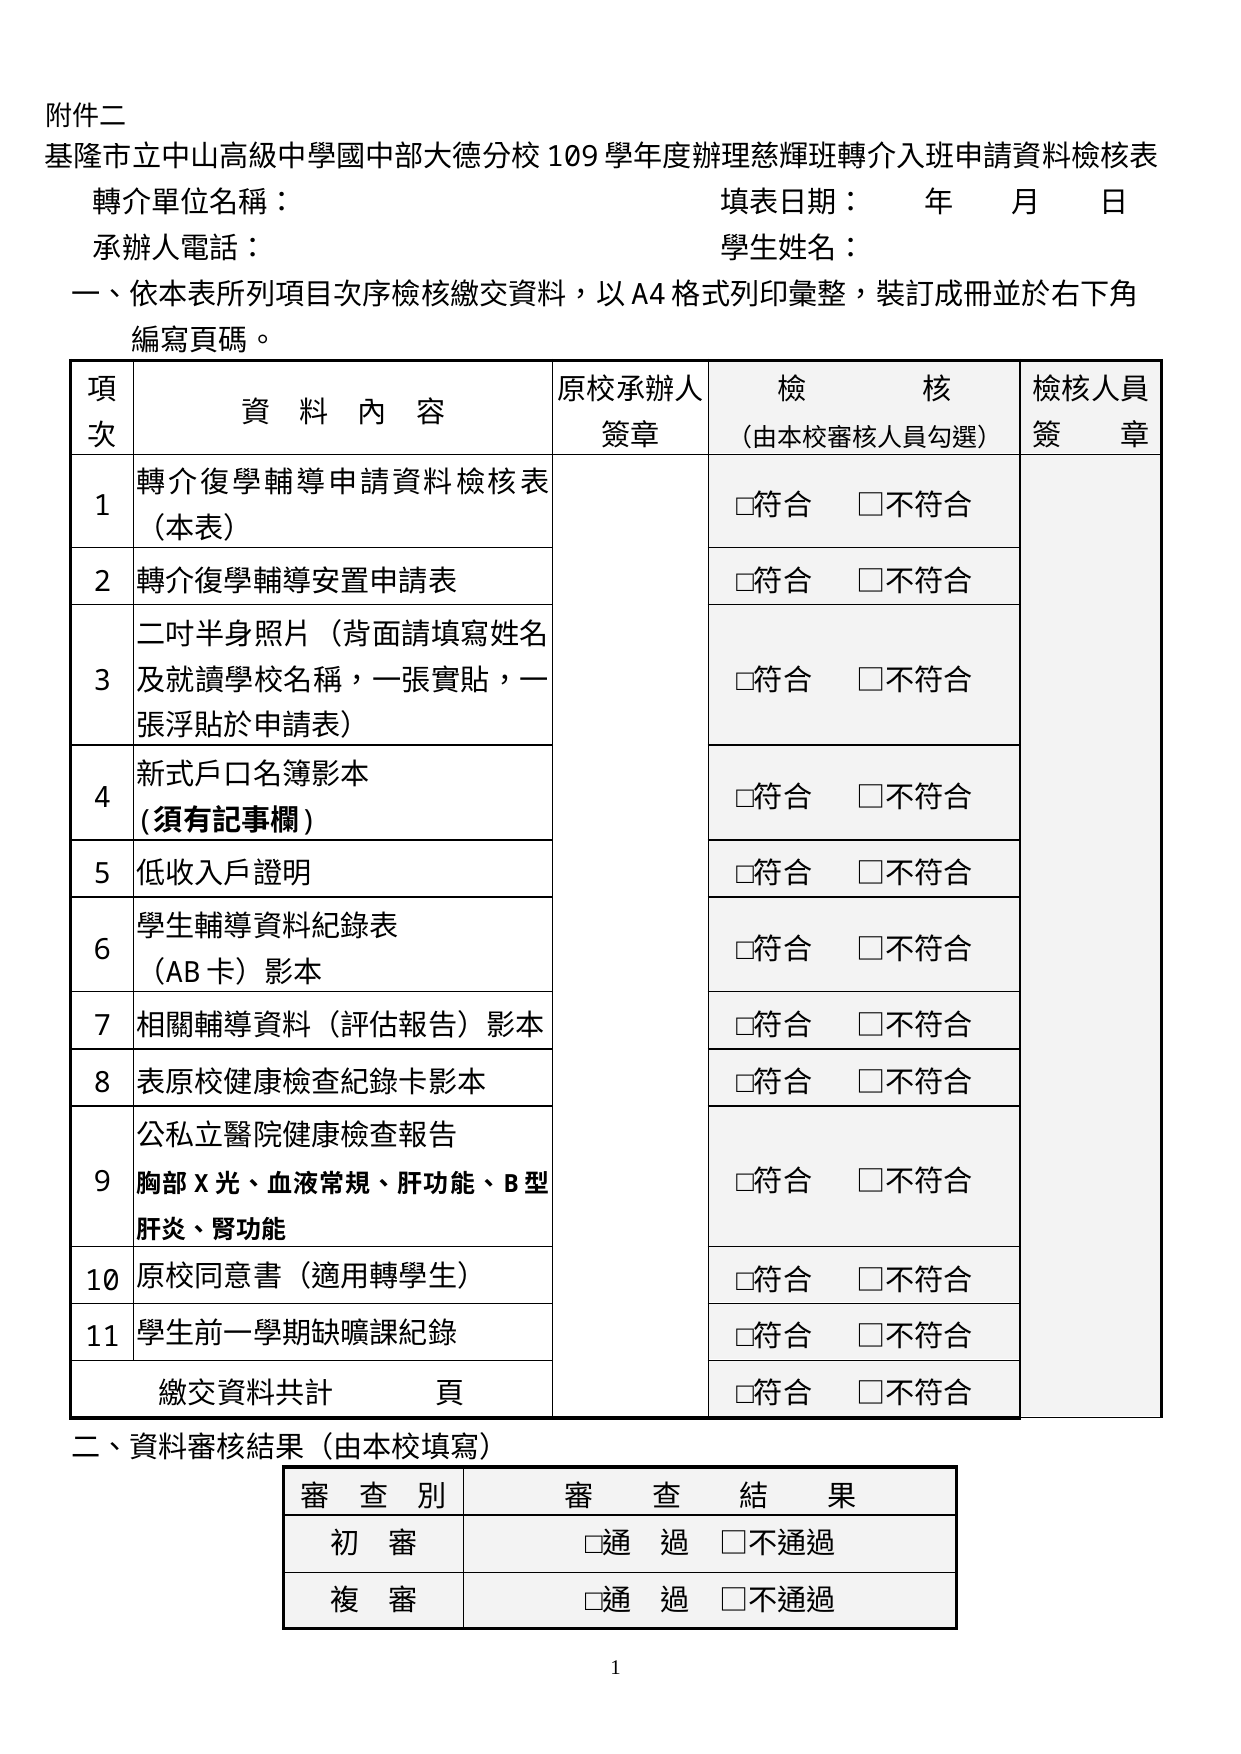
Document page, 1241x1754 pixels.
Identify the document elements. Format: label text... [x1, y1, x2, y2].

table_cell □符合 □不符合 [709, 1361, 1019, 1416]
table_cell 5 [72, 841, 133, 896]
table_header 資 料 內 容 [134, 362, 552, 453]
table_cell 1 [72, 455, 133, 547]
table_cell □通 過 □不通過 [464, 1516, 955, 1572]
table_header 檢核人員 簽 章 [1021, 362, 1160, 453]
text 基隆市立中山高級中學國中部大德分校109學年度辦理慈輝班轉介入班申請資料檢核表 [33, 129, 1169, 175]
text 轉介單位名稱： 填表日期： 年 月 日 [71, 175, 1169, 221]
table_cell 表原校健康檢查紀錄卡影本 [134, 1050, 552, 1105]
table_cell 初 審 [285, 1516, 463, 1572]
table_header 審 查 別 [285, 1469, 463, 1514]
table_cell 6 [72, 898, 133, 991]
table_cell 複 審 [285, 1573, 463, 1627]
text 承辦人電話： 學生姓名： [71, 221, 1169, 267]
table_cell 相關輔導資料（評估報告）影本 [134, 992, 552, 1048]
table_cell 公私立醫院健康檢查報告 胸部X光、血液常規、肝功能、B型肝炎、腎功能 [134, 1107, 552, 1246]
table_cell 轉介復學輔導安置申請表 [134, 548, 552, 604]
table_cell □符合 □不符合 [709, 898, 1019, 991]
table_cell □符合 □不符合 [709, 1107, 1019, 1246]
table_cell □符合 □不符合 [709, 1304, 1019, 1359]
table_cell 低收入戶證明 [134, 841, 552, 896]
table_cell 9 [72, 1107, 133, 1246]
table_header 檢 核 （由本校審核人員勾選） [709, 362, 1019, 453]
table_cell 7 [72, 992, 133, 1048]
table_cell [553, 455, 708, 1416]
table_cell 10 [72, 1247, 133, 1302]
table_cell 新式戶口名簿影本 (須有記事欄) [134, 746, 552, 839]
table_cell 學生前一學期缺曠課紀錄 [134, 1304, 552, 1359]
table_cell □符合 □不符合 [709, 992, 1019, 1048]
table_cell 4 [72, 746, 133, 839]
table_cell □符合 □不符合 [709, 1050, 1019, 1105]
table_cell □通 過 □不通過 [464, 1573, 955, 1627]
table_cell 2 [72, 548, 133, 604]
table_cell 3 [72, 605, 133, 744]
table_cell □符合 □不符合 [709, 548, 1019, 604]
table_cell □符合 □不符合 [709, 455, 1019, 547]
table_cell 11 [72, 1304, 133, 1359]
table_header 審 查 結 果 [464, 1469, 955, 1514]
text 一、依本表所列項目次序檢核繳交資料，以A4格式列印彙整，裝訂成冊並於右下角編寫頁碼。 [71, 267, 1146, 359]
table_cell 繳交資料共計 頁 [72, 1361, 552, 1416]
text 附件二 [45, 94, 127, 133]
table_cell □符合 □不符合 [709, 746, 1019, 839]
table_cell 二吋半身照片（背面請填寫姓名及就讀學校名稱，一張實貼，一張浮貼於申請表） [134, 605, 552, 744]
table_header 原校承辦人簽章 [553, 362, 708, 453]
table_cell □符合 □不符合 [709, 841, 1019, 896]
table_cell 學生輔導資料紀錄表 （AB卡）影本 [134, 898, 552, 991]
table_cell 8 [72, 1050, 133, 1105]
table_cell 轉介復學輔導申請資料檢核表（本表） [134, 455, 552, 547]
table_cell [1021, 455, 1160, 1416]
table_header 項次 [72, 362, 133, 453]
table_cell □符合 □不符合 [709, 1247, 1019, 1302]
table_cell □符合 □不符合 [709, 605, 1019, 744]
table_cell 原校同意書（適用轉學生） [134, 1247, 552, 1302]
text 二、資料審核結果（由本校填寫） [71, 1419, 1169, 1465]
